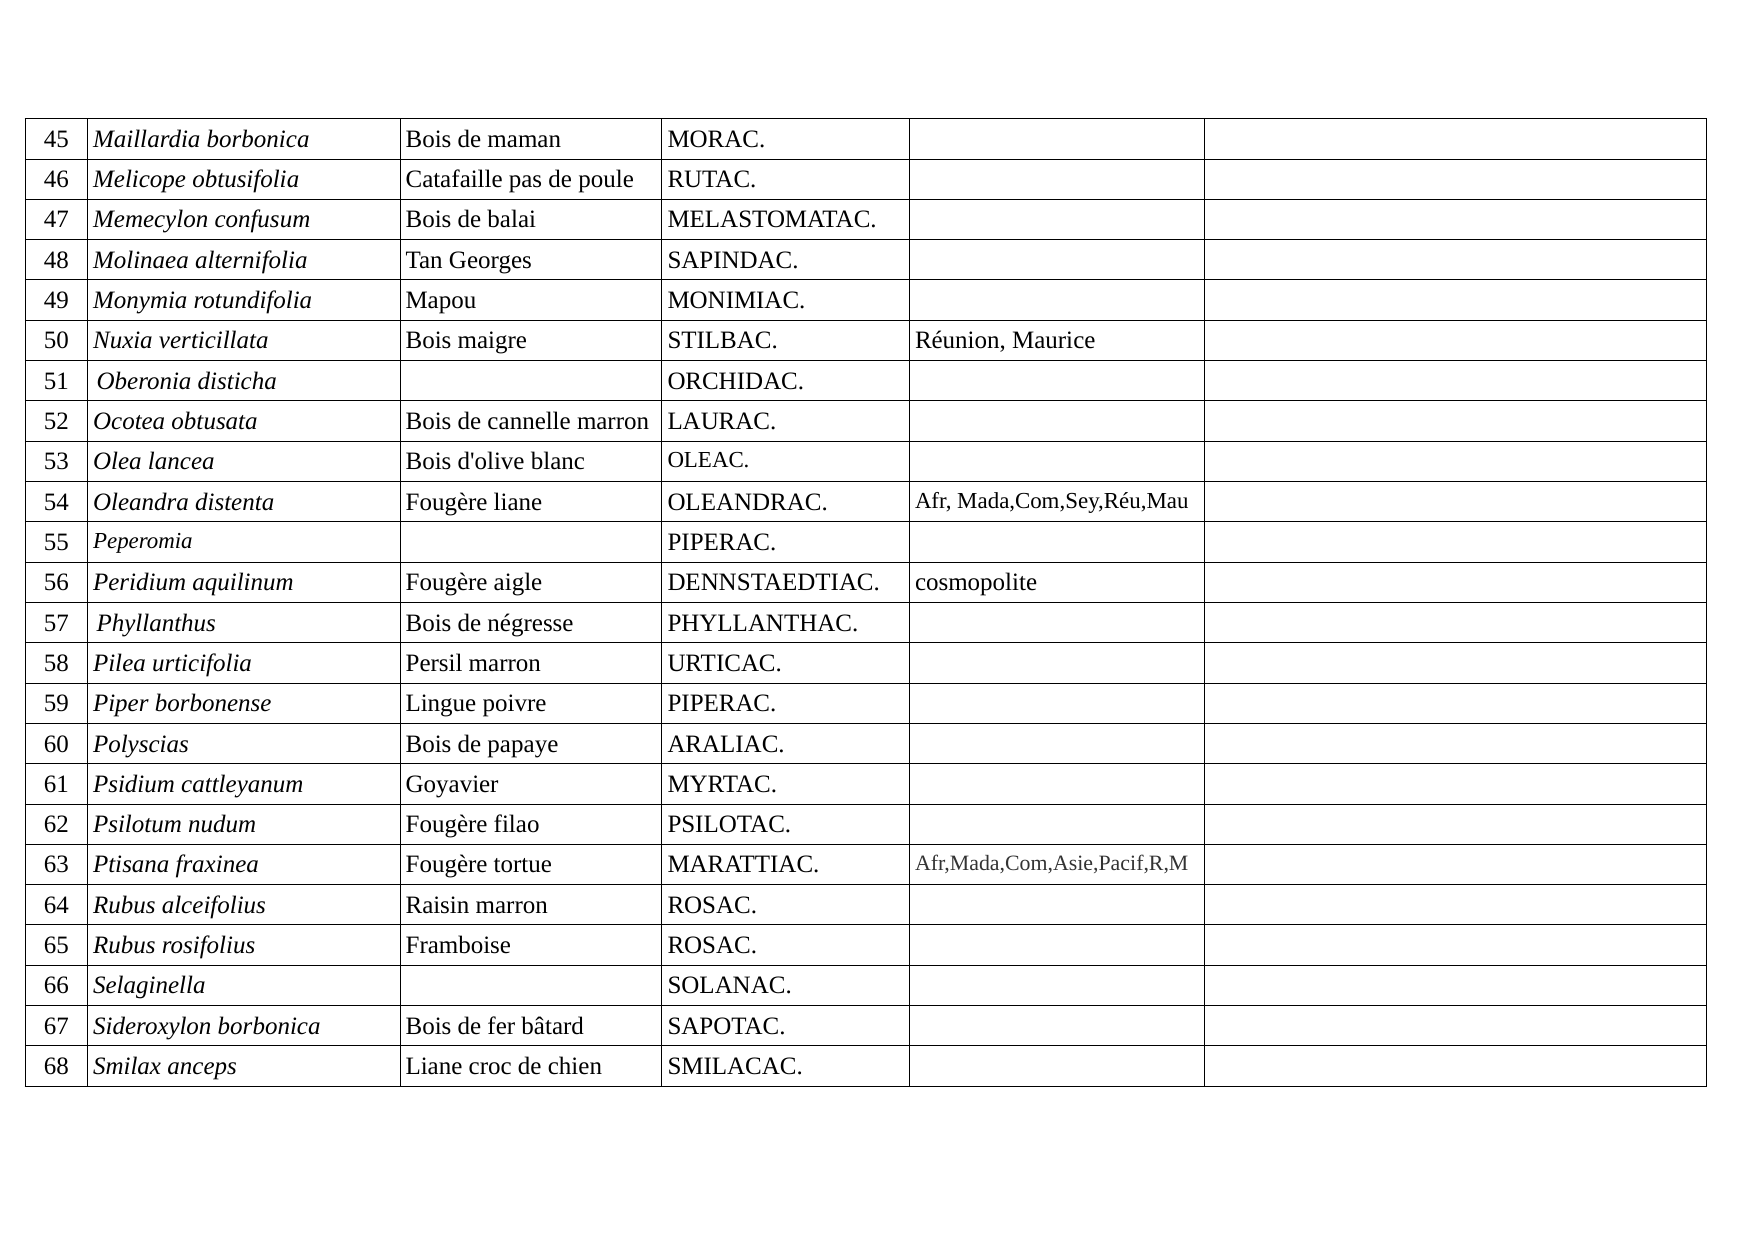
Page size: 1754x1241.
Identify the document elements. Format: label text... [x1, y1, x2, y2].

table_cell STILBAC. [662, 321, 909, 360]
table_cell Bois maigre [401, 321, 661, 360]
table_cell MONIMIAC. [662, 280, 909, 320]
table_cell Smilax anceps [88, 1046, 400, 1086]
table_cell 46 [26, 160, 87, 199]
table_cell Psidium cattleyanum [88, 764, 400, 803]
table_cell 58 [26, 643, 87, 682]
table_cell 65 [26, 925, 87, 965]
table_cell Monymia rotundifolia [88, 280, 400, 320]
table_cell [1205, 280, 1706, 320]
table_cell 51 [26, 361, 87, 400]
table_cell [1205, 643, 1706, 682]
table_cell ROSAC. [662, 885, 909, 924]
table_cell [910, 764, 1204, 803]
table_cell [1205, 361, 1706, 400]
table_cell [910, 119, 1204, 158]
table_cell OLEAC. [662, 442, 909, 481]
table_cell MYRTAC. [662, 764, 909, 803]
table_cell cosmopolite [910, 563, 1204, 602]
table_cell Nuxia verticillata [88, 321, 400, 360]
table_cell [1205, 240, 1706, 279]
table_cell Tan Georges [401, 240, 661, 279]
table_cell 67 [26, 1006, 87, 1045]
table_cell MARATTIAC. [662, 845, 909, 884]
table_cell [1205, 885, 1706, 924]
table_cell Rubus rosifolius [88, 925, 400, 965]
table_cell 55 [26, 522, 87, 562]
table_cell SAPINDAC. [662, 240, 909, 279]
table_cell SAPOTAC. [662, 1006, 909, 1045]
table_cell [1205, 764, 1706, 803]
table_cell SOLANAC. [662, 966, 909, 1005]
table_cell [1205, 442, 1706, 481]
table_cell Psilotum nudum [88, 805, 400, 844]
table_cell Olea lancea [88, 442, 400, 481]
table_cell Mapou [401, 280, 661, 320]
table_cell Bois de négresse [401, 603, 661, 642]
table_cell 50 [26, 321, 87, 360]
table_cell [910, 401, 1204, 441]
table_cell [910, 200, 1204, 239]
table_cell [1205, 482, 1706, 521]
table_cell [1205, 119, 1706, 158]
table_cell [1205, 684, 1706, 723]
table_cell SMILACAC. [662, 1046, 909, 1086]
table_cell Persil marron [401, 643, 661, 682]
table_cell Memecylon confusum [88, 200, 400, 239]
table_cell Raisin marron [401, 885, 661, 924]
table_cell [910, 805, 1204, 844]
table_cell 45 [26, 119, 87, 158]
table_cell Afr,Mada,Com,Asie,Pacif,R,M [910, 845, 1204, 884]
table_cell Fougère tortue [401, 845, 661, 884]
table_cell Framboise [401, 925, 661, 965]
table_cell Maillardia borbonica [88, 119, 400, 158]
table_cell Piper borbonense [88, 684, 400, 723]
table_cell ORCHIDAC. [662, 361, 909, 400]
table_cell [401, 361, 661, 400]
table_cell Melicope obtusifolia [88, 160, 400, 199]
table_cell PHYLLANTHAC. [662, 603, 909, 642]
table_cell [910, 724, 1204, 763]
table_cell [1205, 200, 1706, 239]
table_cell Fougère aigle [401, 563, 661, 602]
table_cell [910, 603, 1204, 642]
table_cell [1205, 724, 1706, 763]
table_cell URTICAC. [662, 643, 909, 682]
table_cell [1205, 321, 1706, 360]
table_cell MORAC. [662, 119, 909, 158]
table_cell Phyllanthus [88, 603, 400, 642]
table_cell 57 [26, 603, 87, 642]
table_cell [910, 361, 1204, 400]
table_cell 66 [26, 966, 87, 1005]
table_cell [910, 925, 1204, 965]
table_cell RUTAC. [662, 160, 909, 199]
table_cell Bois de papaye [401, 724, 661, 763]
table_cell 48 [26, 240, 87, 279]
table_cell 54 [26, 482, 87, 521]
table_cell LAURAC. [662, 401, 909, 441]
table_cell 63 [26, 845, 87, 884]
table_cell ROSAC. [662, 925, 909, 965]
table_cell [1205, 845, 1706, 884]
table_cell Pilea urticifolia [88, 643, 400, 682]
table_cell Bois de fer bâtard [401, 1006, 661, 1045]
table_cell Fougère filao [401, 805, 661, 844]
table_cell Bois de maman [401, 119, 661, 158]
table_cell Ocotea obtusata [88, 401, 400, 441]
table_cell [910, 1006, 1204, 1045]
table_cell 61 [26, 764, 87, 803]
table_cell 59 [26, 684, 87, 723]
table_cell 47 [26, 200, 87, 239]
table_cell Lingue poivre [401, 684, 661, 723]
table_cell [401, 966, 661, 1005]
table_cell Sideroxylon borbonica [88, 1006, 400, 1045]
table_cell [910, 966, 1204, 1005]
table_cell 64 [26, 885, 87, 924]
table_cell Rubus alceifolius [88, 885, 400, 924]
table_cell [1205, 1046, 1706, 1086]
table_cell [910, 160, 1204, 199]
table_cell 68 [26, 1046, 87, 1086]
table_cell 53 [26, 442, 87, 481]
table_cell [1205, 925, 1706, 965]
table_cell PIPERAC. [662, 684, 909, 723]
table_cell Molinaea alternifolia [88, 240, 400, 279]
table_cell Peperomia [88, 522, 400, 562]
table_cell Afr, Mada,Com,Sey,Réu,Mau [910, 482, 1204, 521]
table_cell 49 [26, 280, 87, 320]
table_cell 52 [26, 401, 87, 441]
table_cell [910, 1046, 1204, 1086]
table_cell [1205, 603, 1706, 642]
table_cell [401, 522, 661, 562]
table_cell PIPERAC. [662, 522, 909, 562]
table_cell Bois d'olive blanc [401, 442, 661, 481]
table_cell Bois de balai [401, 200, 661, 239]
table_cell [910, 885, 1204, 924]
table_cell [1205, 1006, 1706, 1045]
table_cell [1205, 401, 1706, 441]
table_cell 60 [26, 724, 87, 763]
table_cell PSILOTAC. [662, 805, 909, 844]
table_cell OLEANDRAC. [662, 482, 909, 521]
table_cell [1205, 563, 1706, 602]
table_cell DENNSTAEDTIAC. [662, 563, 909, 602]
table_cell Peridium aquilinum [88, 563, 400, 602]
table_cell Ptisana fraxinea [88, 845, 400, 884]
table_cell Catafaille pas de poule [401, 160, 661, 199]
table_cell [910, 684, 1204, 723]
table_cell [910, 240, 1204, 279]
table_cell [910, 442, 1204, 481]
table_cell [1205, 160, 1706, 199]
table_cell 62 [26, 805, 87, 844]
table_cell [910, 643, 1204, 682]
table_cell Liane croc de chien [401, 1046, 661, 1086]
table_cell [1205, 805, 1706, 844]
table_cell Bois de cannelle marron [401, 401, 661, 441]
table_cell [910, 522, 1204, 562]
table_cell MELASTOMATAC. [662, 200, 909, 239]
table_cell Oleandra distenta [88, 482, 400, 521]
table_cell Réunion, Maurice [910, 321, 1204, 360]
table_cell [910, 280, 1204, 320]
table_cell Oberonia disticha [88, 361, 400, 400]
table_cell 56 [26, 563, 87, 602]
table_cell ARALIAC. [662, 724, 909, 763]
table_cell [1205, 966, 1706, 1005]
table_cell [1205, 522, 1706, 562]
table_cell Fougère liane [401, 482, 661, 521]
table_cell Selaginella [88, 966, 400, 1005]
table_cell Polyscias [88, 724, 400, 763]
table_cell Goyavier [401, 764, 661, 803]
